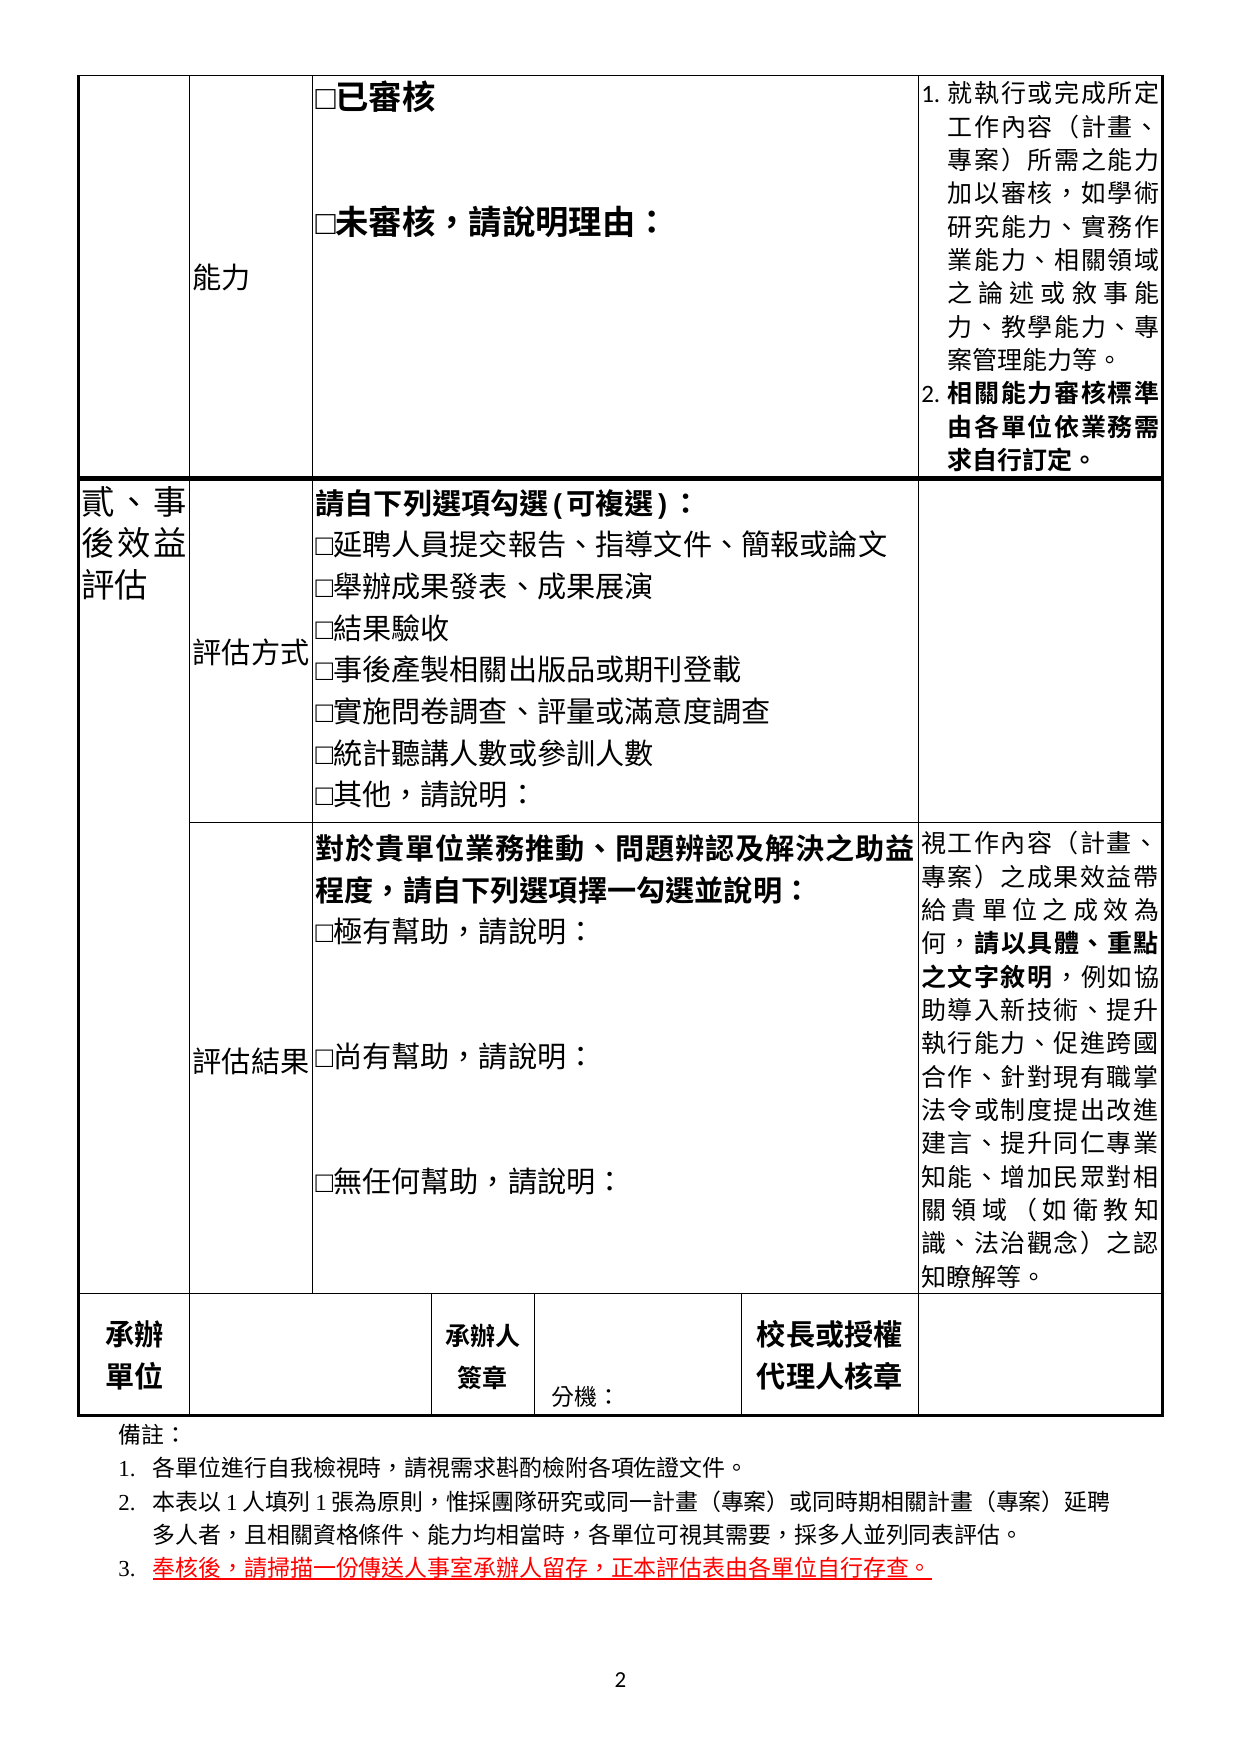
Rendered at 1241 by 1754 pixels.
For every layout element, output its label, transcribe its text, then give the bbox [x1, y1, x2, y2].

table_cell 能力 [190, 76, 312, 476]
table_cell 承辦人 簽章 [432, 1294, 534, 1414]
table_cell [919, 1294, 1161, 1414]
table_cell 評估方式 [190, 481, 312, 822]
table_cell [190, 1294, 431, 1414]
table_cell [80, 76, 189, 476]
table_cell 視工作內容（計畫、專案）之成果效益帶給貴單位之成效為何，請以具體、重點之文字敘明，例如協助導入新技術、提升執行能力、促進跨國合作、針對現有職掌法令或制度提出改進建言、提升同仁專業知能、增加民眾對相關領域（如衛教知識、法治觀念）之認知瞭解等。 [919, 823, 1161, 1293]
list 奉核後，請掃描一份傳送人事室承辦人留存，正本評估表由各單位自行存查。 [118, 1550, 1122, 1583]
list 各單位進行自我檢視時，請視需求斟酌檢附各項佐證文件。 [118, 1450, 1122, 1483]
table_cell 分機： [535, 1294, 741, 1414]
text 備註： [118, 1417, 1122, 1450]
table_cell 對於貴單位業務推動、問題辨認及解決之助益程度，請自下列選項擇一勾選並說明： □極有幫助，請說明： □尚有幫助，請說明： □無任何幫助，請說明： [313, 823, 918, 1293]
table_cell 就執行或完成所定工作內容（計畫、專案）所需之能力加以審核，如學術研究能力、實務作業能力、相關領域之論述或敘事能力、教學能力、專案管理能力等。 相關能力審核標準由各單位依業務需求自行訂定。 [919, 76, 1161, 476]
table_cell 評估結果 [190, 823, 312, 1293]
table_cell □已審核 □未審核，請說明理由： [313, 76, 918, 476]
table_cell 校長或授權代理人核章 [742, 1294, 918, 1414]
table_cell 承辦 單位 [80, 1294, 189, 1414]
table_cell [919, 481, 1161, 822]
table_cell 貳、事後效益評估 [80, 481, 189, 1293]
table_cell 請自下列選項勾選(可複選)： □延聘人員提交報告、指導文件、簡報或論文 □舉辦成果發表、成果展演 □結果驗收 □事後產製相關出版品或期刊登載 □實施問卷調查、評量或滿意度調查 □統計聽講人數或參訓人數 □其他，請說明： [313, 481, 918, 822]
list 本表以1人填列1張為原則，惟採團隊研究或同一計畫（專案）或同時期相關計畫（專案）延聘多人者，且相關資格條件、能力均相當時，各單位可視其需要，採多人並列同表評估。 [118, 1483, 1122, 1550]
